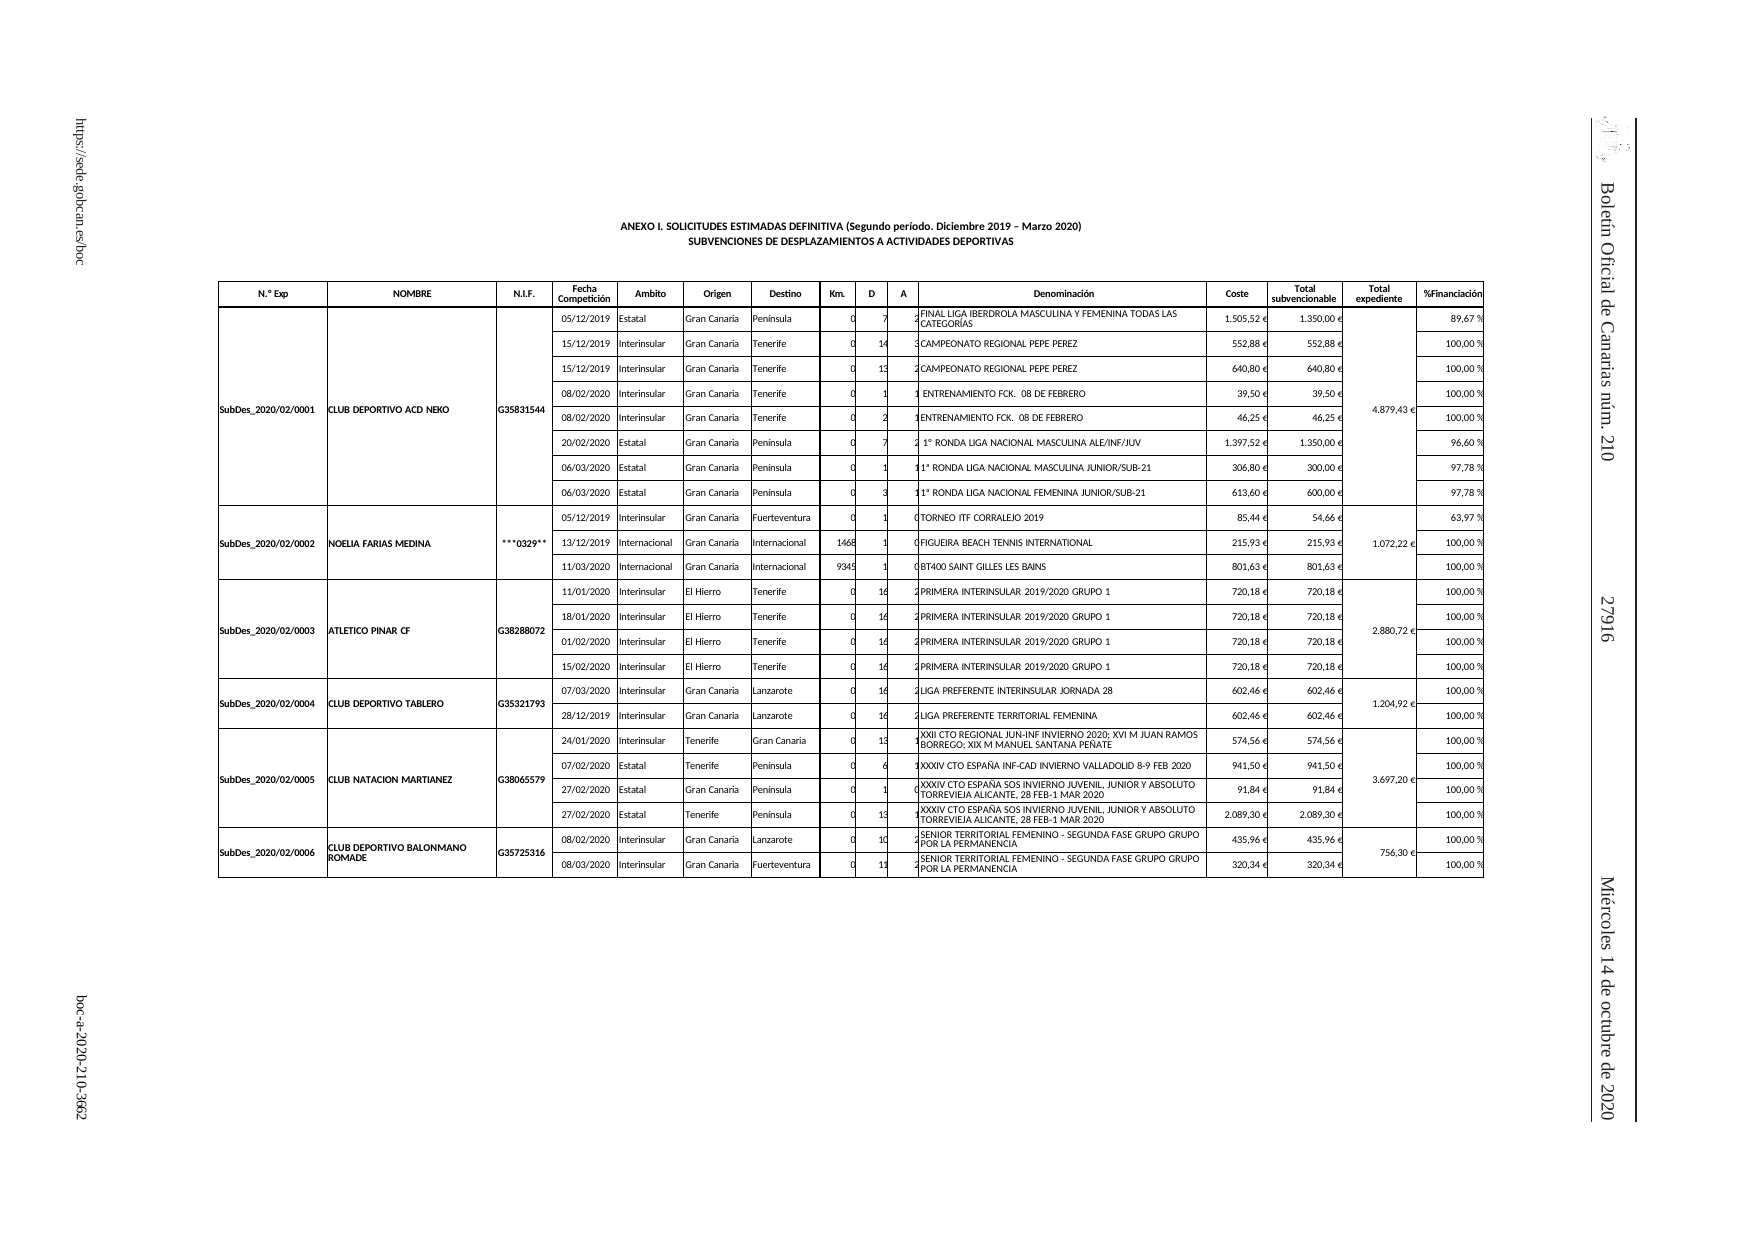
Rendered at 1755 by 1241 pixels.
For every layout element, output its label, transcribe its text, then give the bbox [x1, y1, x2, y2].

table_cell 100,00 % [1417, 407, 1483, 430]
table_cell 2.880,72 € [1343, 580, 1416, 678]
table_cell 100,00 % [1417, 630, 1483, 653]
table_cell 11/03/2020 [553, 555, 617, 579]
table_cell 1468 [821, 531, 855, 554]
table_header A [888, 282, 918, 306]
table_cell 435,96 € [1268, 828, 1342, 852]
table_cell 100,00 % [1417, 357, 1483, 381]
table_cell Tenerife [752, 332, 819, 356]
table_cell 2 [856, 407, 887, 430]
table_cell 0 [821, 308, 855, 331]
table_cell Estatal [618, 431, 683, 455]
text boc-a-2020-210-3662 [74, 995, 91, 1124]
table_cell 1 [856, 382, 887, 406]
table_cell 100,00 % [1417, 754, 1483, 777]
table_cell 13 [856, 729, 887, 753]
table_cell 1 [856, 456, 887, 480]
table_cell Península [752, 481, 819, 505]
table_cell 720,18 € [1268, 605, 1342, 629]
table_cell 602,46 € [1268, 679, 1342, 703]
table_cell 1 [888, 407, 918, 430]
table_cell 3.697,20 € [1343, 729, 1416, 827]
table_cell 0 [821, 803, 855, 827]
table_cell Interinsular [618, 382, 683, 406]
table_cell 85,44 € [1207, 506, 1267, 529]
table_cell 801,63 € [1207, 555, 1267, 579]
table_cell 0 [821, 605, 855, 629]
table_cell Península [752, 803, 819, 827]
table_cell 15/02/2020 [553, 655, 617, 678]
table_cell 1 [888, 456, 918, 480]
table_cell 801,63 € [1268, 555, 1342, 579]
table_cell 39,50 € [1207, 382, 1267, 406]
table_cell 2 [888, 828, 918, 852]
table_cell 3 [888, 332, 918, 356]
table_cell 2 [888, 704, 918, 728]
table_cell CLUB DEPORTIVO TABLERO [328, 679, 496, 728]
table_cell 0 [821, 704, 855, 728]
table_cell 640,80 € [1268, 357, 1342, 381]
table_cell 613,60 € [1207, 481, 1267, 505]
table_cell 1.397,52 € [1207, 431, 1267, 455]
table_header N.I.F. [497, 282, 552, 306]
table_cell 100,00 % [1417, 779, 1483, 802]
table_cell 2.089,30 € [1268, 803, 1342, 827]
table_cell 13/12/2019 [553, 531, 617, 554]
table_header Origen [684, 282, 751, 306]
table_cell 100,00 % [1417, 704, 1483, 728]
table_cell 14 [856, 332, 887, 356]
table_cell 320,34 € [1268, 853, 1342, 877]
table_cell 0 [821, 828, 855, 852]
table_cell 0 [821, 481, 855, 505]
table_cell 0 [888, 779, 918, 802]
table_cell 100,00 % [1417, 729, 1483, 753]
table_cell Gran Canaria [752, 729, 819, 753]
table_cell 16 [856, 679, 887, 703]
table_cell 720,18 € [1268, 630, 1342, 653]
table_cell 1 [888, 803, 918, 827]
table_cell 08/02/2020 [553, 828, 617, 852]
table_cell 552,88 € [1268, 332, 1342, 356]
text ANEXO I. SOLICITUDES ESTIMADAS DEFINITIVA (Segundo período. Diciembre 2019 – Marzo 2020) SUBVENCIONES DE DESPLAZAMIENTOS A ACTIVIDADES DEPORTIVAS [589, 219, 1113, 248]
table_cell Gran Canaria [684, 357, 751, 381]
table_cell BT400 SAINT GILLES LES BAINS [919, 555, 1206, 579]
table_cell 2 [888, 308, 918, 331]
table_cell 0 [821, 729, 855, 753]
table_cell 1.072,22 € [1343, 506, 1416, 579]
table_cell 1 [888, 382, 918, 406]
table_cell SubDes_2020/02/0002 [219, 506, 327, 579]
table_cell Gran Canaria [684, 506, 751, 529]
table_cell 0 [821, 679, 855, 703]
table_cell 11 [856, 853, 887, 877]
table_cell 08/03/2020 [553, 853, 617, 877]
table_cell Tenerife [752, 407, 819, 430]
table_cell 0 [821, 357, 855, 381]
table_cell Interinsular [618, 506, 683, 529]
table_cell 320,34 € [1207, 853, 1267, 877]
table_cell ENTRENAMIENTO FCK. 08 DE FEBRERO [919, 382, 1206, 406]
table_cell 720,18 € [1207, 605, 1267, 629]
table_cell LIGA PREFERENTE INTERINSULAR JORNADA 28 [919, 679, 1206, 703]
table_cell 720,18 € [1207, 630, 1267, 653]
table_cell Tenerife [684, 754, 751, 777]
table_cell 215,93 € [1207, 531, 1267, 554]
table_cell Tenerife [752, 605, 819, 629]
table_header Ambito [618, 282, 683, 306]
table_cell 0 [821, 456, 855, 480]
table_cell Gran Canaria [684, 407, 751, 430]
table_cell Internacional [618, 531, 683, 554]
table_cell Tenerife [752, 357, 819, 381]
table_cell 100,00 % [1417, 828, 1483, 852]
table_cell 1.350,00 € [1268, 431, 1342, 455]
table_header Coste [1207, 282, 1267, 306]
table_header Destino [752, 282, 819, 306]
table_cell Internacional [752, 531, 819, 554]
table_cell 720,18 € [1207, 655, 1267, 678]
table_cell 600,00 € [1268, 481, 1342, 505]
text Miércoles 14 de octubre de 2020 [1598, 876, 1618, 1124]
table_cell CLUB DEPORTIVO BALONMANO ROMADE [328, 828, 496, 877]
table_cell 720,18 € [1268, 580, 1342, 604]
table_cell 100,00 % [1417, 679, 1483, 703]
table_cell Interinsular [618, 357, 683, 381]
table_cell 05/12/2019 [553, 506, 617, 529]
table_cell 720,18 € [1268, 655, 1342, 678]
table_cell 1ª RONDA LIGA NACIONAL FEMENINA JUNIOR/SUB‐21 [919, 481, 1206, 505]
table_cell Interinsular [618, 580, 683, 604]
table_cell Tenerife [684, 729, 751, 753]
table_cell 27/02/2020 [553, 803, 617, 827]
table_cell SubDes_2020/02/0004 [219, 679, 327, 728]
table_cell Estatal [618, 481, 683, 505]
table_cell 435,96 € [1207, 828, 1267, 852]
table_cell 602,46 € [1207, 704, 1267, 728]
table_cell 100,00 % [1417, 655, 1483, 678]
table_cell Tenerife [752, 630, 819, 653]
text https://sede.gobcan.es/boc [73, 118, 90, 273]
table_cell 08/02/2020 [553, 382, 617, 406]
table_cell Gran Canaria [684, 828, 751, 852]
table_cell 215,93 € [1268, 531, 1342, 554]
table_cell G35321793 [497, 679, 552, 728]
table_cell 01/02/2020 [553, 630, 617, 653]
table_cell Gran Canaria [684, 555, 751, 579]
table_cell Interinsular [618, 630, 683, 653]
table_cell ATLETICO PINAR CF [328, 580, 496, 678]
table_cell Gran Canaria [684, 382, 751, 406]
table_cell Interinsular [618, 332, 683, 356]
table_cell FINAL LIGA IBERDROLA MASCULINA Y FEMENINA TODAS LAS CATEGORÍAS [919, 308, 1206, 331]
table_cell Gran Canaria [684, 308, 751, 331]
table_header NOMBRE [328, 282, 496, 306]
table_cell 08/02/2020 [553, 407, 617, 430]
table_cell 0 [821, 431, 855, 455]
table_cell 1 [856, 531, 887, 554]
table_cell Gran Canaria [684, 704, 751, 728]
table_cell 100,00 % [1417, 605, 1483, 629]
table_cell Estatal [618, 803, 683, 827]
table_header Total subvencionable [1268, 282, 1342, 306]
table_header Km. [821, 282, 855, 306]
table_cell 2 [888, 630, 918, 653]
table_cell 97,78 % [1417, 481, 1483, 505]
table_header D [856, 282, 887, 306]
table_cell 15/12/2019 [553, 332, 617, 356]
table_cell 10 [856, 828, 887, 852]
table_cell Lanzarote [752, 704, 819, 728]
table_cell Interinsular [618, 853, 683, 877]
table_cell Fuerteventura [752, 506, 819, 529]
table_cell SENIOR TERRITORIAL FEMENINO ‐ SEGUNDA FASE GRUPO GRUPO POR LA PERMANENCIA [919, 828, 1206, 852]
table_cell SubDes_2020/02/0001 [219, 308, 327, 505]
table_header Total expediente [1343, 282, 1416, 306]
table_cell 100,00 % [1417, 803, 1483, 827]
table_header %Financiación [1417, 282, 1483, 306]
table_cell Península [752, 754, 819, 777]
table_cell 1 [856, 506, 887, 529]
table_cell 0 [821, 580, 855, 604]
table_cell 100,00 % [1417, 853, 1483, 877]
table_cell Península [752, 431, 819, 455]
table_cell Interinsular [618, 655, 683, 678]
table_cell 0 [821, 506, 855, 529]
table_cell ENTRENAMIENTO FCK. 08 DE FEBRERO [919, 407, 1206, 430]
table_cell Gran Canaria [684, 853, 751, 877]
table_cell 941,50 € [1207, 754, 1267, 777]
table_cell Península [752, 308, 819, 331]
table_cell 91,84 € [1207, 779, 1267, 802]
table_cell 2 [888, 679, 918, 703]
table_cell El Hierro [684, 580, 751, 604]
table_cell 20/02/2020 [553, 431, 617, 455]
table_cell Tenerife [752, 580, 819, 604]
table_cell SENIOR TERRITORIAL FEMENINO ‐ SEGUNDA FASE GRUPO GRUPO POR LA PERMANENCIA [919, 853, 1206, 877]
table_cell 0 [821, 655, 855, 678]
table_cell El Hierro [684, 605, 751, 629]
table_cell 54,66 € [1268, 506, 1342, 529]
table_cell CAMPEONATO REGIONAL PEPE PEREZ [919, 357, 1206, 381]
table_cell 06/03/2020 [553, 481, 617, 505]
table_cell 574,56 € [1207, 729, 1267, 753]
table_cell 05/12/2019 [553, 308, 617, 331]
table_cell 756,30 € [1343, 828, 1416, 877]
table_cell 0 [821, 407, 855, 430]
table_cell 0 [888, 506, 918, 529]
table_cell El Hierro [684, 630, 751, 653]
table_cell Gran Canaria [684, 431, 751, 455]
table_cell 941,50 € [1268, 754, 1342, 777]
table_cell 97,78 % [1417, 456, 1483, 480]
table_cell 24/01/2020 [553, 729, 617, 753]
table_cell 1.350,00 € [1268, 308, 1342, 331]
table_cell Interinsular [618, 679, 683, 703]
table_cell 552,88 € [1207, 332, 1267, 356]
table_cell 1.505,52 € [1207, 308, 1267, 331]
table_cell 1 [888, 754, 918, 777]
table_cell Gran Canaria [684, 531, 751, 554]
table_cell Tenerife [752, 382, 819, 406]
table_cell 2.089,30 € [1207, 803, 1267, 827]
table_cell 100,00 % [1417, 382, 1483, 406]
table_cell 0 [888, 531, 918, 554]
table_cell Interinsular [618, 407, 683, 430]
table_cell 1 [888, 729, 918, 753]
table_cell 6 [856, 754, 887, 777]
table_cell 100,00 % [1417, 332, 1483, 356]
table_cell 2 [888, 580, 918, 604]
table_cell 18/01/2020 [553, 605, 617, 629]
table_cell 28/12/2019 [553, 704, 617, 728]
table_cell 89,67 % [1417, 308, 1483, 331]
table_cell G38288072 [497, 580, 552, 678]
table_cell CLUB NATACION MARTIANEZ [328, 729, 496, 827]
table_cell 16 [856, 605, 887, 629]
table_cell 0 [821, 779, 855, 802]
table_cell XXII CTO REGIONAL JUN‐INF INVIERNO 2020; XVI M JUAN RAMOS BORREGO; XIX M MANUEL SANTANA PEÑATE [919, 729, 1206, 753]
table_cell G35831544 [497, 308, 552, 505]
table_cell 16 [856, 630, 887, 653]
table_cell 640,80 € [1207, 357, 1267, 381]
table_cell 16 [856, 580, 887, 604]
table_cell SubDes_2020/02/0003 [219, 580, 327, 678]
table_cell 0 [821, 630, 855, 653]
table_cell G35725316 [497, 828, 552, 877]
table_cell FIGUEIRA BEACH TENNIS INTERNATIONAL [919, 531, 1206, 554]
table_cell 100,00 % [1417, 580, 1483, 604]
table_cell 07/02/2020 [553, 754, 617, 777]
table_cell Estatal [618, 308, 683, 331]
table_cell Internacional [752, 555, 819, 579]
table_cell 1ª RONDA LIGA NACIONAL MASCULINA JUNIOR/SUB‐21 [919, 456, 1206, 480]
table_cell TORNEO ITF CORRALEJO 2019 [919, 506, 1206, 529]
table_cell Tenerife [752, 655, 819, 678]
table_cell 16 [856, 655, 887, 678]
table_cell 46,25 € [1268, 407, 1342, 430]
table_cell 16 [856, 704, 887, 728]
table_cell 9345 [821, 555, 855, 579]
table_cell 300,00 € [1268, 456, 1342, 480]
text Boletín Oficial de Canarias núm. 210 [1598, 183, 1618, 464]
table_cell SubDes_2020/02/0005 [219, 729, 327, 827]
table_cell 2 [888, 431, 918, 455]
table_cell 11/01/2020 [553, 580, 617, 604]
table_cell Tenerife [684, 803, 751, 827]
table_cell 13 [856, 803, 887, 827]
table_cell 720,18 € [1207, 580, 1267, 604]
table_cell Gran Canaria [684, 332, 751, 356]
table_cell El Hierro [684, 655, 751, 678]
table_cell 46,25 € [1207, 407, 1267, 430]
table_cell 100,00 % [1417, 555, 1483, 579]
table_cell 0 [821, 332, 855, 356]
table_cell 1º RONDA LIGA NACIONAL MASCULINA ALE/INF/JUV [919, 431, 1206, 455]
table_cell Lanzarote [752, 679, 819, 703]
table_cell Lanzarote [752, 828, 819, 852]
table_cell LIGA PREFERENTE TERRITORIAL FEMENINA [919, 704, 1206, 728]
table_cell Interinsular [618, 704, 683, 728]
text 27916 [1598, 597, 1618, 646]
table_cell Gran Canaria [684, 679, 751, 703]
table_cell Estatal [618, 754, 683, 777]
table_cell 07/03/2020 [553, 679, 617, 703]
table_cell 1 [888, 481, 918, 505]
table_cell ***0329** [497, 506, 552, 579]
table_cell 39,50 € [1268, 382, 1342, 406]
table_cell 1 [856, 779, 887, 802]
table_cell Interinsular [618, 605, 683, 629]
table_cell G38065579 [497, 729, 552, 827]
table_cell Fuerteventura [752, 853, 819, 877]
table_cell 96,60 % [1417, 431, 1483, 455]
table_cell PRIMERA INTERINSULAR 2019/2020 GRUPO 1 [919, 655, 1206, 678]
table_cell Gran Canaria [684, 456, 751, 480]
table_cell 2 [888, 605, 918, 629]
table_cell 27/02/2020 [553, 779, 617, 802]
table_cell Península [752, 456, 819, 480]
table_cell 7 [856, 431, 887, 455]
table_cell 63,97 % [1417, 506, 1483, 529]
table_cell 3 [856, 481, 887, 505]
table_cell Interinsular [618, 729, 683, 753]
table_cell 06/03/2020 [553, 456, 617, 480]
table_cell 2 [888, 357, 918, 381]
table_cell 15/12/2019 [553, 357, 617, 381]
table_cell 602,46 € [1207, 679, 1267, 703]
table_cell 4.879,43 € [1343, 308, 1416, 505]
table_cell XXXIV CTO ESPAÑA INF‐CAD INVIERNO VALLADOLID 8‐9 FEB 2020 [919, 754, 1206, 777]
table_cell PRIMERA INTERINSULAR 2019/2020 GRUPO 1 [919, 580, 1206, 604]
table_cell Península [752, 779, 819, 802]
table_cell Interinsular [618, 828, 683, 852]
table_cell PRIMERA INTERINSULAR 2019/2020 GRUPO 1 [919, 605, 1206, 629]
table_cell XXXIV CTO ESPAÑA SOS INVIERNO JUVENIL, JUNIOR Y ABSOLUTO TORREVIEJA ALICANTE, 28 FEB‐1 MAR 2020 [919, 779, 1206, 802]
table_cell Estatal [618, 779, 683, 802]
table_cell 91,84 € [1268, 779, 1342, 802]
table_cell Estatal [618, 456, 683, 480]
table_cell 0 [821, 382, 855, 406]
table_cell Internacional [618, 555, 683, 579]
table_header Denominación [919, 282, 1206, 306]
table_cell 100,00 % [1417, 531, 1483, 554]
table_cell 1.204,92 € [1343, 679, 1416, 728]
table_cell 13 [856, 357, 887, 381]
table_cell CAMPEONATO REGIONAL PEPE PEREZ [919, 332, 1206, 356]
table_cell CLUB DEPORTIVO ACD NEKO [328, 308, 496, 505]
table_cell SubDes_2020/02/0006 [219, 828, 327, 877]
table_header Fecha Competición [553, 282, 617, 306]
table_cell PRIMERA INTERINSULAR 2019/2020 GRUPO 1 [919, 630, 1206, 653]
table_cell XXXIV CTO ESPAÑA SOS INVIERNO JUVENIL, JUNIOR Y ABSOLUTO TORREVIEJA ALICANTE, 28 FEB‐1 MAR 2020 [919, 803, 1206, 827]
table_header N.º Exp [219, 282, 327, 306]
table_cell 1 [856, 555, 887, 579]
table_cell 2 [888, 853, 918, 877]
table_cell 574,56 € [1268, 729, 1342, 753]
table_cell 306,80 € [1207, 456, 1267, 480]
table_cell 0 [821, 853, 855, 877]
table_cell 0 [888, 555, 918, 579]
table_cell 602,46 € [1268, 704, 1342, 728]
table_cell 2 [888, 655, 918, 678]
table_cell Gran Canaria [684, 779, 751, 802]
table_cell NOELIA FARIAS MEDINA [328, 506, 496, 579]
table_cell 7 [856, 308, 887, 331]
table_cell 0 [821, 754, 855, 777]
table_cell Gran Canaria [684, 481, 751, 505]
